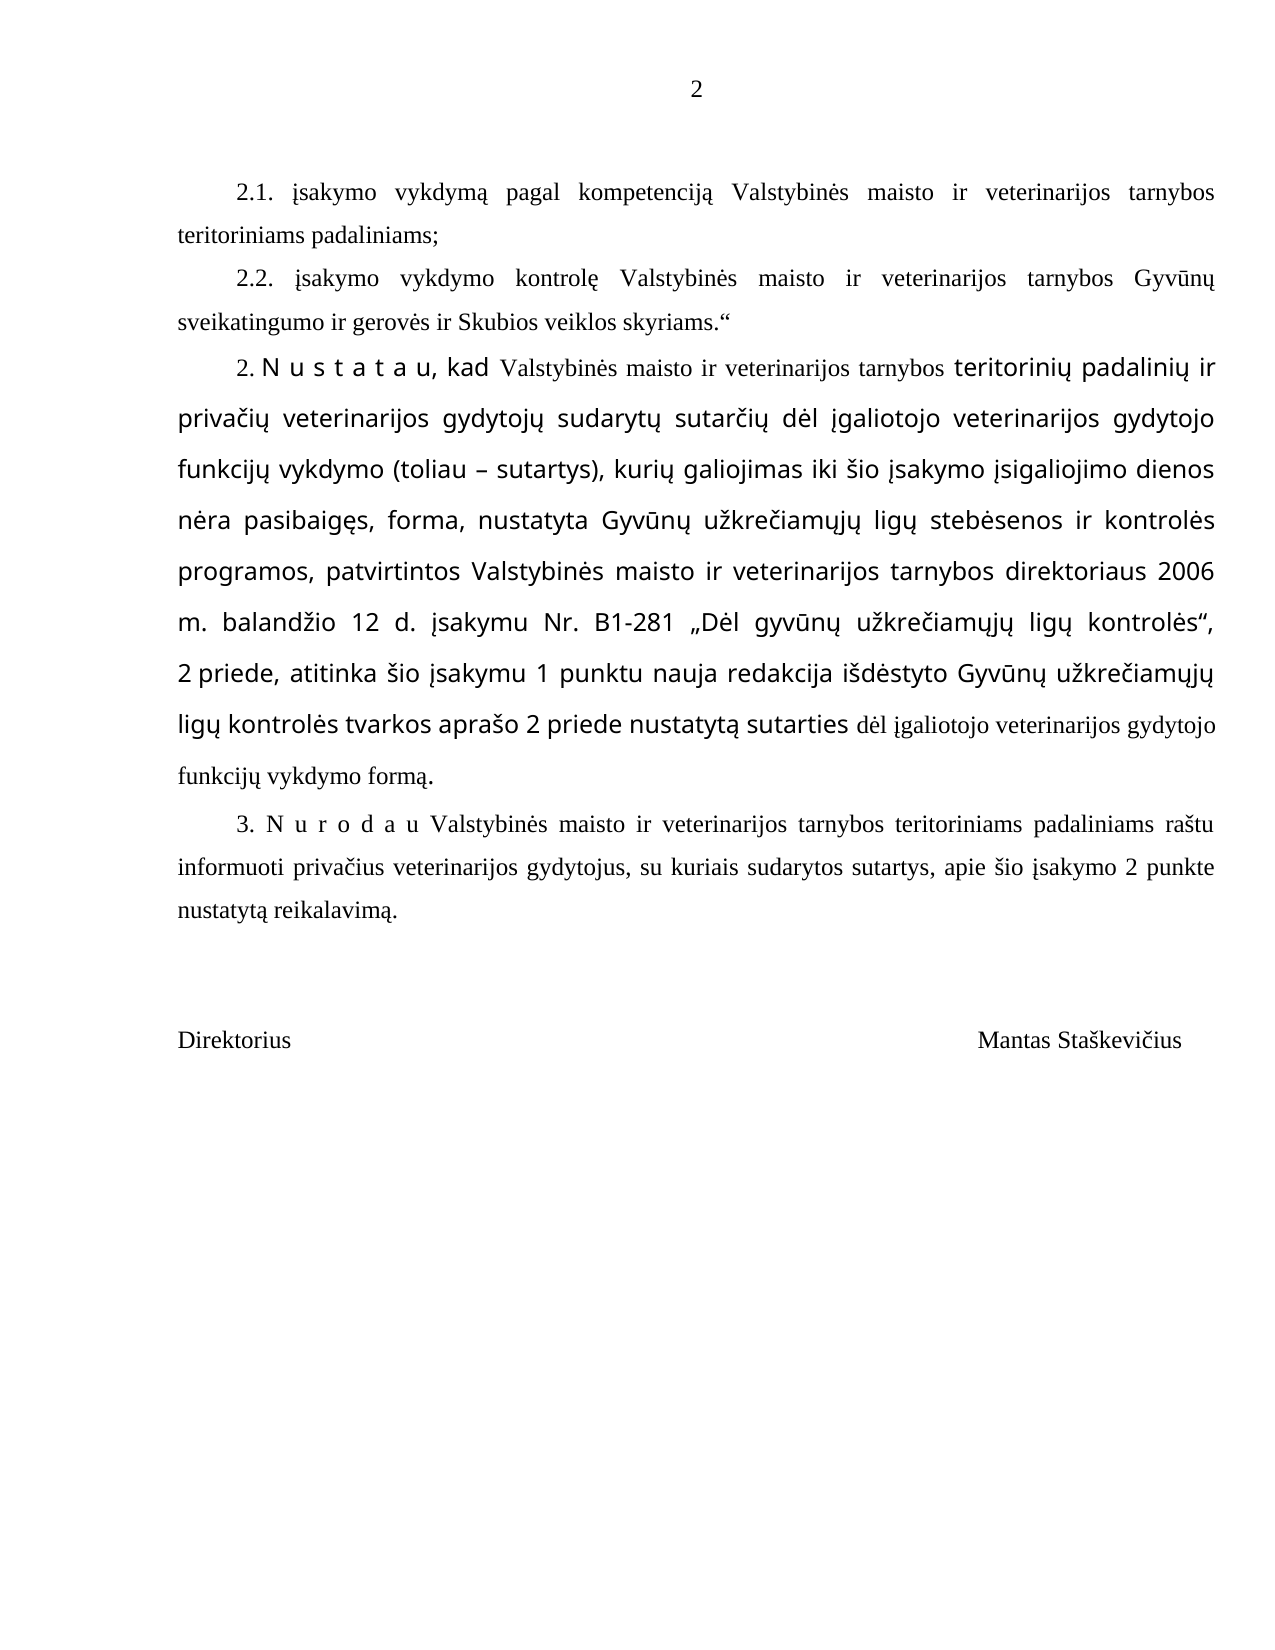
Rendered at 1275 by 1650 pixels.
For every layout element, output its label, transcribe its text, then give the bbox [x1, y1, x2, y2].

text 2.1. įsakymo vykdymą pagal kompetenciją Valstybinės maisto ir veterinarijos tarnybos teritoriniams padaliniams; [177, 177, 1216, 249]
text 3. N u r o d a u Valstybinės maisto ir veterinarijos tarnybos teritoriniams padaliniams raštu informuoti privačius veterinarijos gydytojus, su kuriais sudarytos sutartys, apie šio įsakymo 2 punkte nustatytą reikalavimą. [177, 809, 1216, 924]
text 2.2. įsakymo vykdymo kontrolę Valstybinės maisto ir veterinarijos tarnybos Gyvūnų sveikatingumo ir gerovės ir Skubios veiklos skyriams.“ [177, 263, 1216, 335]
text 2. N u s t a t a u, kad Valstybinės maisto ir veterinarijos tarnybos teritorinių padalinių ir privačių veterinarijos gydytojų sudarytų sutarčių dėl įgaliotojo veterinarijos gydytojo funkcijų vykdymo (toliau – sutartys), kurių galiojimas iki šio įsakymo įsigaliojimo dienos nėra pasibaigęs, forma, nustatyta Gyvūnų užkrečiamųjų ligų stebėsenos ir kontrolės programos, patvirtintos Valstybinės maisto ir veterinarijos tarnybos direktoriaus 2006 m. balandžio 12 d. įsakymu Nr. B1-281 „Dėl gyvūnų užkrečiamųjų ligų kontrolės“, 2 priede, atitinka šio įsakymu 1 punktu nauja redakcija išdėstyto Gyvūnų užkrečiamųjų ligų kontrolės tvarkos aprašo 2 priede nustatytą sutarties dėl įgaliotojo veterinarijos gydytojo funkcijų vykdymo formą. [177, 350, 1216, 792]
text Direktorius Mantas Staškevičius [177, 1025, 1216, 1053]
